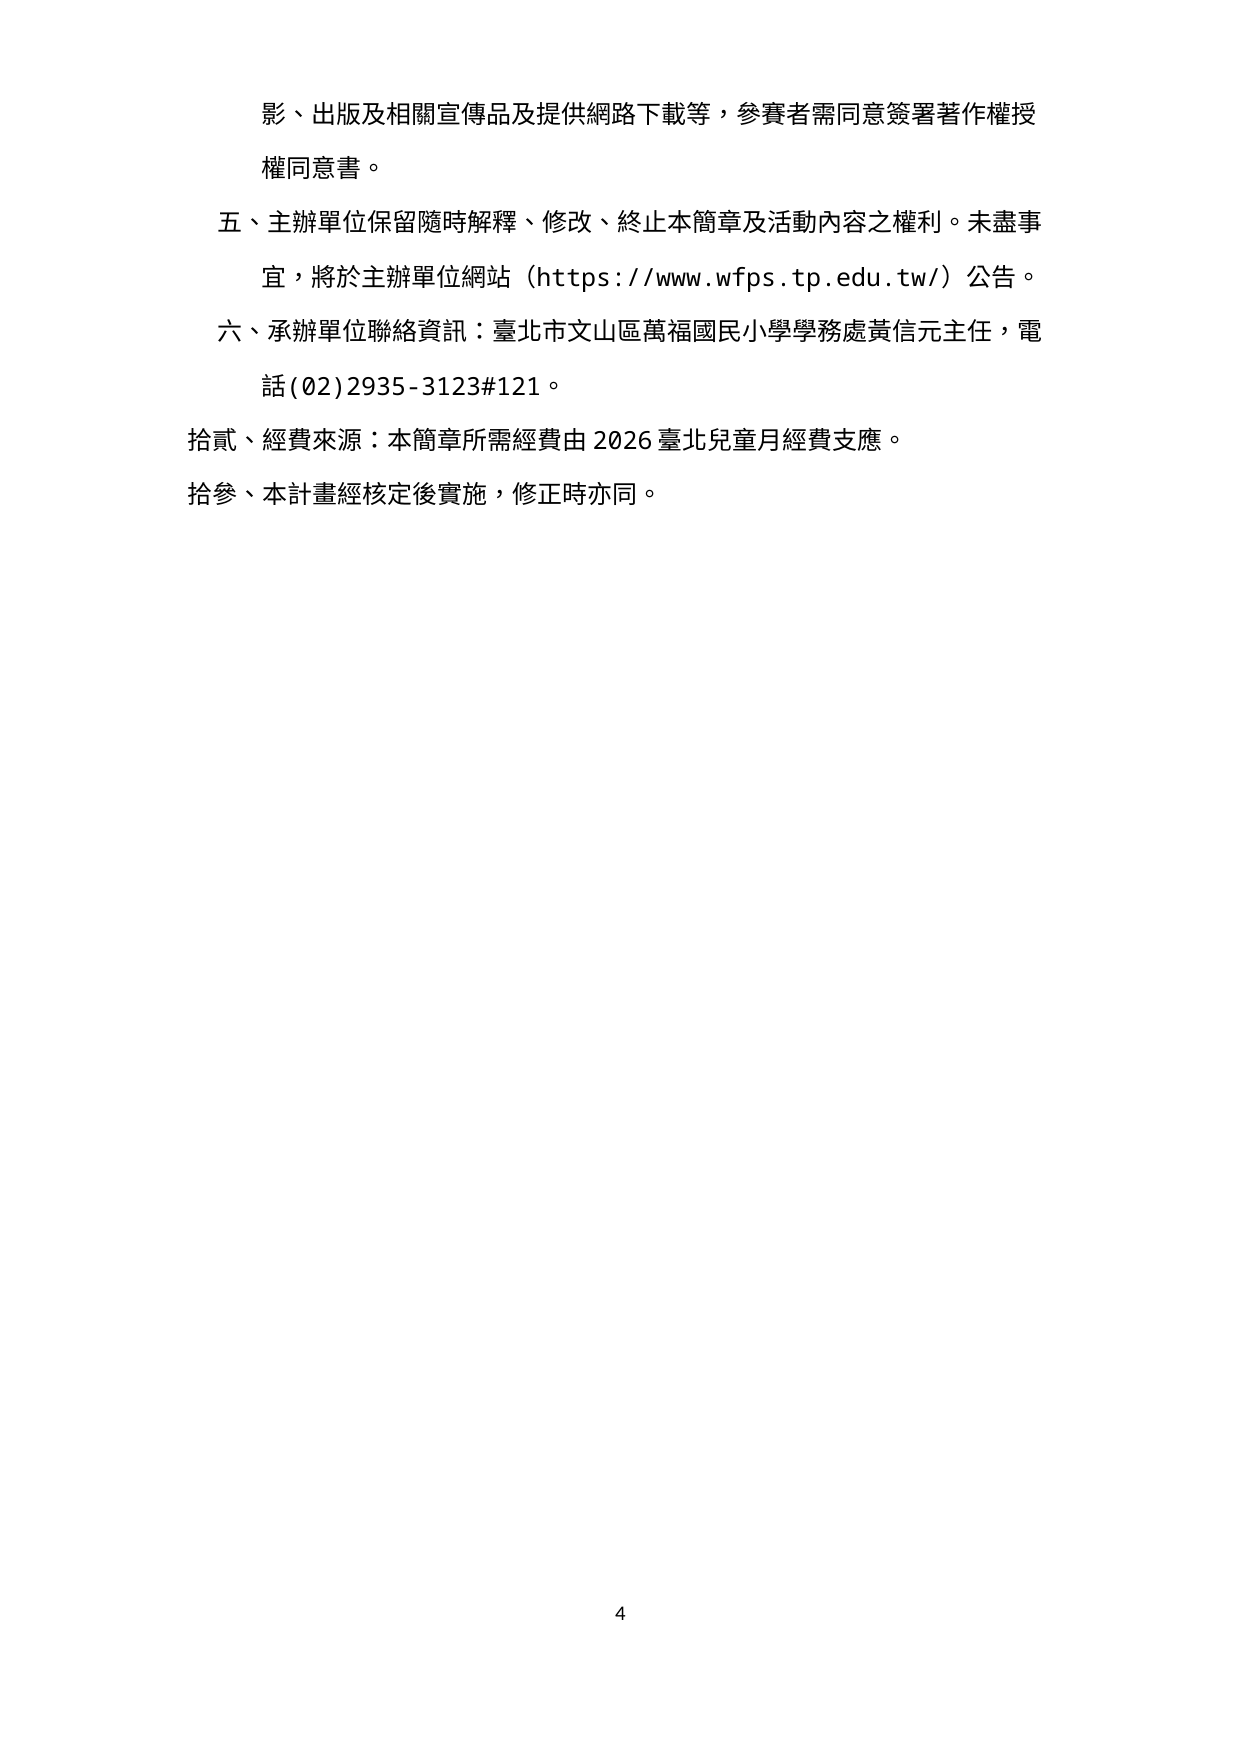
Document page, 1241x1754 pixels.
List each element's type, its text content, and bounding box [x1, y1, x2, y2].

text 六、承辦單位聯絡資訊：臺北市文山區萬福國民小學學務處黃信元主任，電話(02)2935-3123#121。 [217, 312, 1053, 402]
text 拾參、本計畫經核定後實施，修正時亦同。 [187, 475, 1053, 511]
text 五、主辦單位保留隨時解釋、修改、終止本簡章及活動內容之權利。未盡事宜，將於主辦單位網站（https://www.wfps.tp.edu.tw/）公告。 [217, 203, 1053, 293]
text 影、出版及相關宣傳品及提供網路下載等，參賽者需同意簽署著作權授權同意書。 [217, 94, 1053, 185]
text 拾貳、經費來源：本簡章所需經費由2026臺北兒童月經費支應。 [187, 420, 1053, 457]
